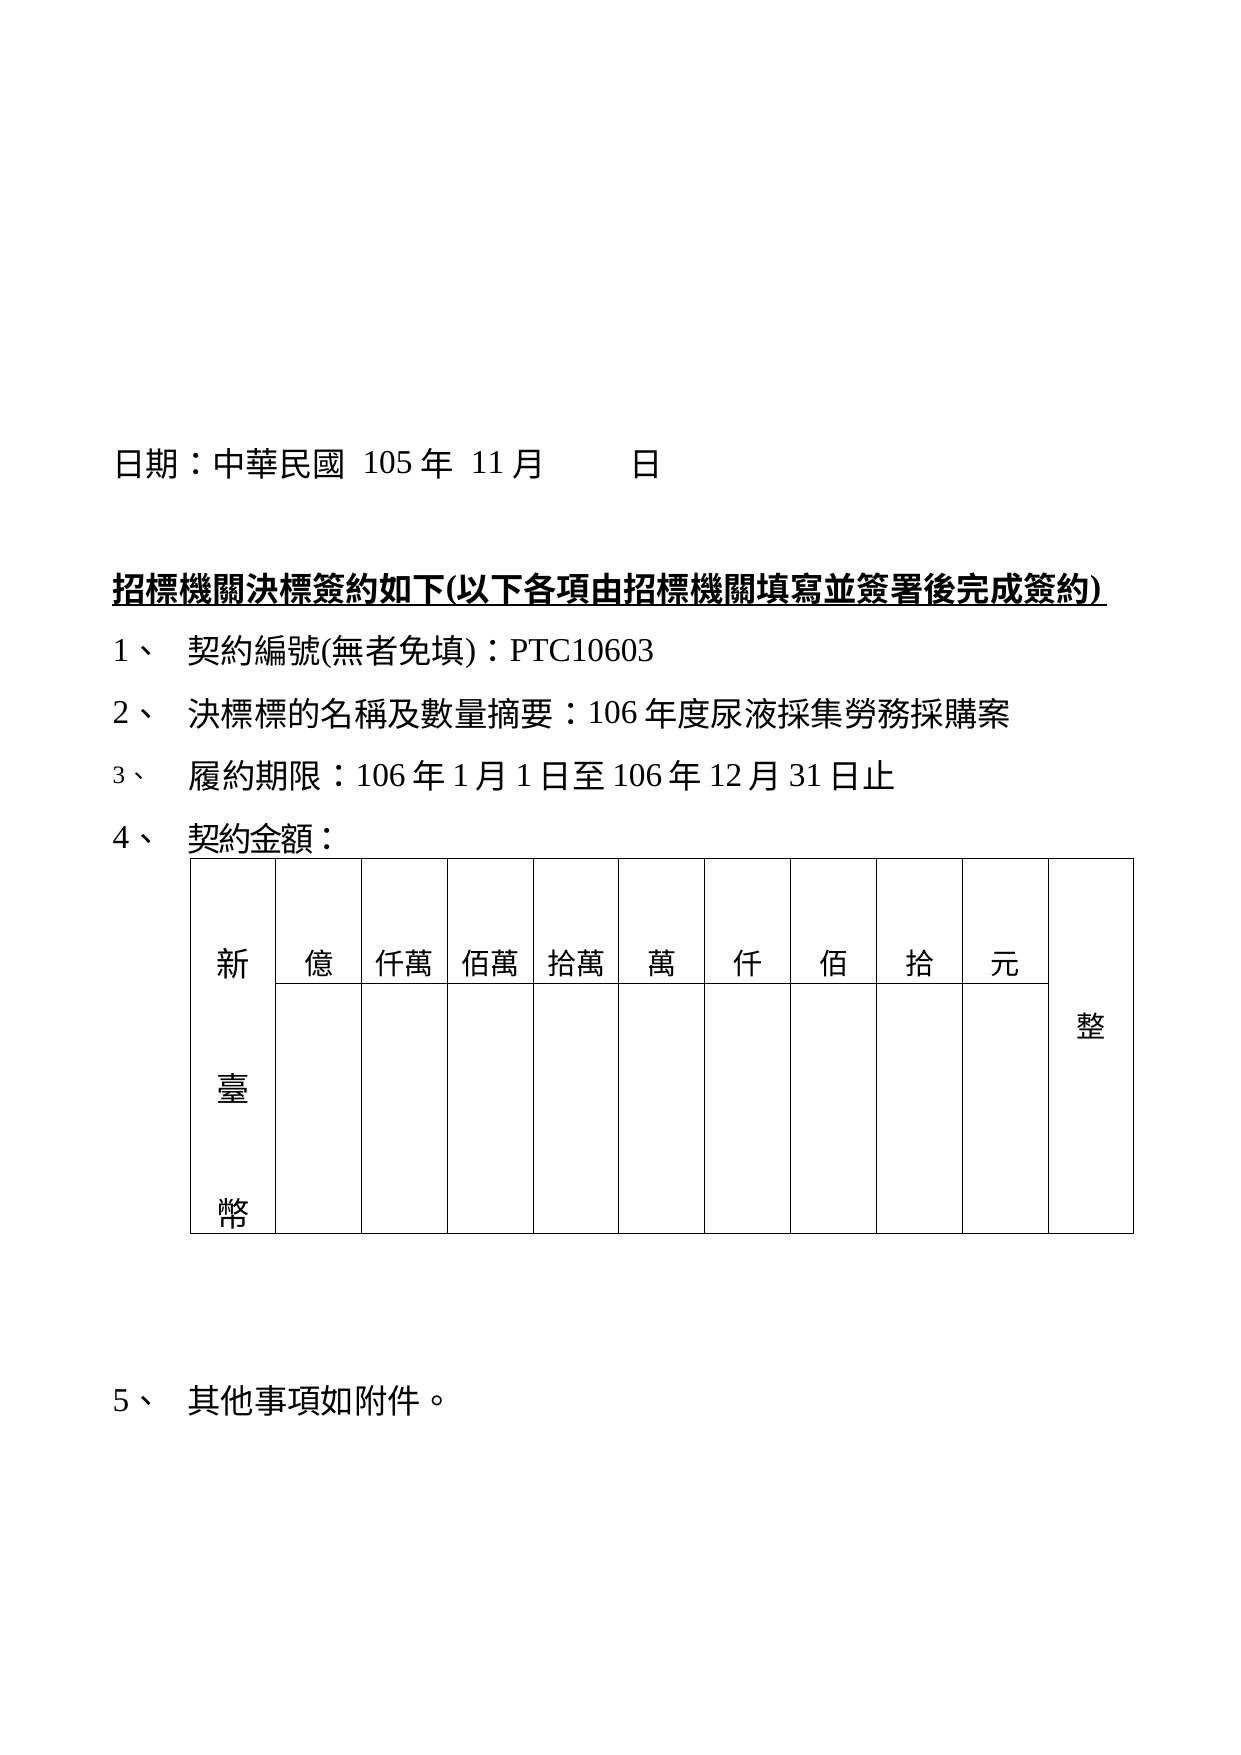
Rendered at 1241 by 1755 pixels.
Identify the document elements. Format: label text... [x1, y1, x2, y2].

table_header 佰 [791, 859, 876, 983]
table_header 佰萬 [448, 859, 533, 983]
table_header 拾萬 [534, 859, 618, 983]
list 契約編號(無者免填)：PTC10603 [112, 608, 1162, 670]
table_cell [448, 984, 533, 1233]
table_cell [362, 984, 447, 1233]
table_cell [705, 984, 790, 1233]
text 招標機關決標簽約如下(以下各項由招標機關填寫並簽署後完成簽約) [112, 545, 1162, 608]
table_header 整 [1049, 859, 1133, 1233]
list 其他事項如附件。 [112, 1358, 1162, 1420]
table_cell [877, 984, 962, 1233]
table_header 元 [963, 859, 1048, 983]
table_header 仟萬 [362, 859, 447, 983]
text 日期：中華民國 105 年 11 月 日 [112, 420, 1162, 483]
list 契約金額： [112, 795, 1162, 858]
table_cell [276, 984, 361, 1233]
table_header 萬 [619, 859, 704, 983]
table_header 拾 [877, 859, 962, 983]
table_cell [791, 984, 876, 1233]
table_header 億 [276, 859, 361, 983]
table_cell [534, 984, 618, 1233]
table_header 仟 [705, 859, 790, 983]
table_header 新 臺 幣 [191, 859, 275, 1233]
table_cell [963, 984, 1048, 1233]
list 履約期限：106年1月1日至106年12月31日止 [112, 733, 1162, 795]
list 決標標的名稱及數量摘要：106年度尿液採集勞務採購案 [112, 670, 1162, 733]
table_cell [619, 984, 704, 1233]
